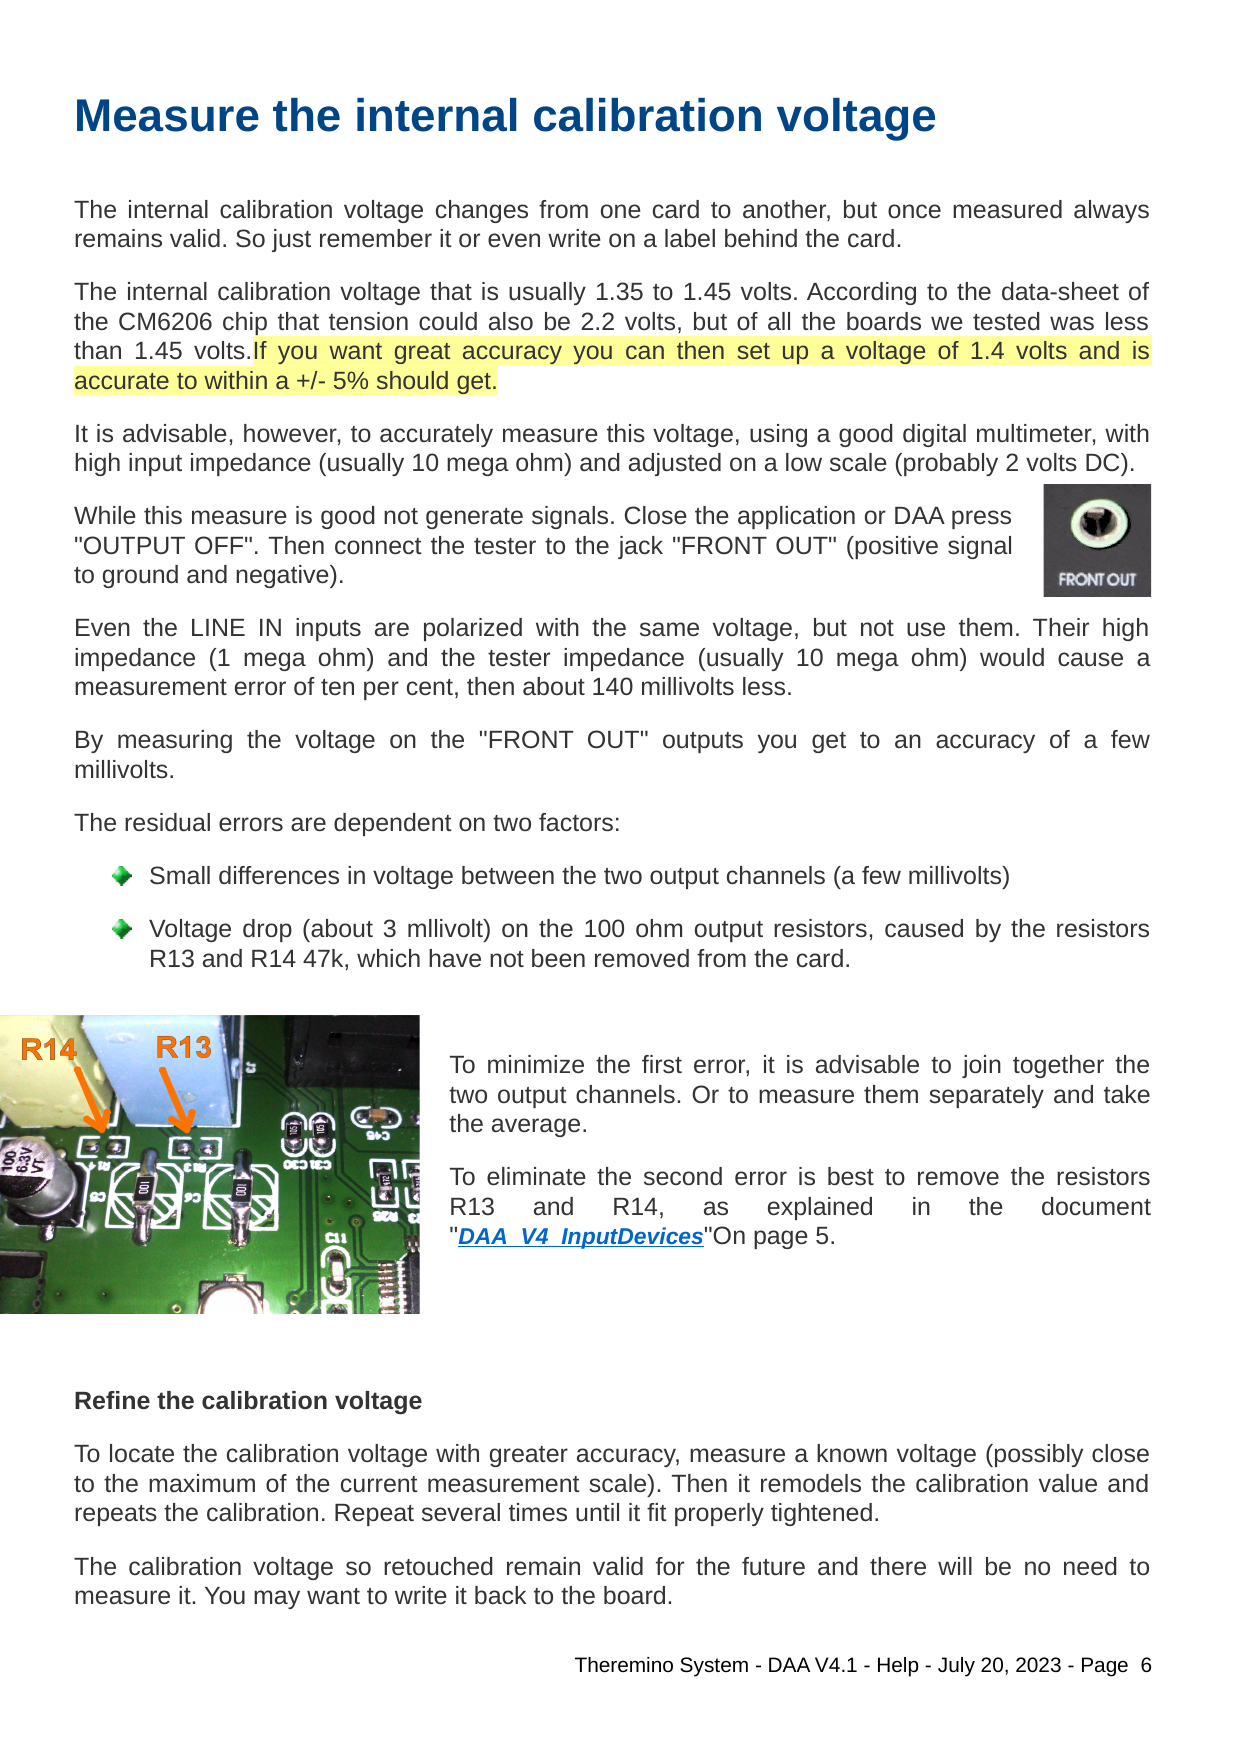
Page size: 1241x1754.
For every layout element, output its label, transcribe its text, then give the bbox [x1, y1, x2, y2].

text To locate the calibration voltage with greater accuracy, measure a known voltage (possibly close to the maximum of the current measurement scale). Then it remodels the calibration value and repeats the calibration. Repeat several times until it fit properly tightened. [74, 1439, 1152, 1528]
picture [112, 866, 132, 886]
text By measuring the voltage on the "FRONT OUT" outputs you get to an accuracy of a few millivolts. [74, 725, 1152, 784]
picture [1043, 484, 1152, 597]
list Small differences in voltage between the two output channels (a few millivolts) [111, 861, 1152, 891]
text Refine the calibration voltage [74, 1386, 1152, 1416]
text The calibration voltage so retouched remain valid for the future and there will be no need to measure it. You may want to write it back to the board. [74, 1551, 1152, 1610]
text To minimize the first error, it is advisable to join together the two output channels. Or to measure them separately and take the average. [420, 1050, 1152, 1138]
text To eliminate the second error is best to remove the resistors R13 and R14, as explained in the document "DAA_V4_InputDevices"On page 5. [420, 1162, 1152, 1251]
text The residual errors are dependent on two factors: [74, 808, 1152, 837]
text Even the LINE IN inputs are polarized with the same voltage, but not use them. Their high impedance (1 mega ohm) and the tester impedance (usually 10 mega ohm) would cause a measurement error of ten per cent, then about 140 millivolts less. [74, 613, 1152, 702]
picture [0, 1015, 420, 1314]
text While this measure is good not generate signals. Close the application or DAA press "OUTPUT OFF". Then connect the tester to the jack "FRONT OUT" (positive signal to ground and negative). [74, 501, 1043, 590]
subtitle Measure the internal calibration voltage [74, 89, 1152, 141]
text The internal calibration voltage that is usually 1.35 to 1.45 volts. According to the data-sheet of the CM6206 chip that tension could also be 2.2 volts, but of all the boards we tested was less than 1.45 volts.If you want great accuracy you can then set up a voltage of 1.4 volts and is accurate to within a +/- 5% should get. [74, 277, 1152, 395]
list Voltage drop (about 3 mllivolt) on the 100 ohm output resistors, caused by the resistors R13 and R14 47k, which have not been removed from the card. [111, 914, 1152, 973]
text It is advisable, however, to accurately measure this voltage, using a good digital multimeter, with high input impedance (usually 10 mega ohm) and adjusted on a low scale (probably 2 volts DC). [74, 419, 1152, 478]
picture [112, 919, 132, 939]
text The internal calibration voltage changes from one card to another, but once measured always remains valid. So just remember it or even write on a label behind the card. [74, 165, 1152, 253]
